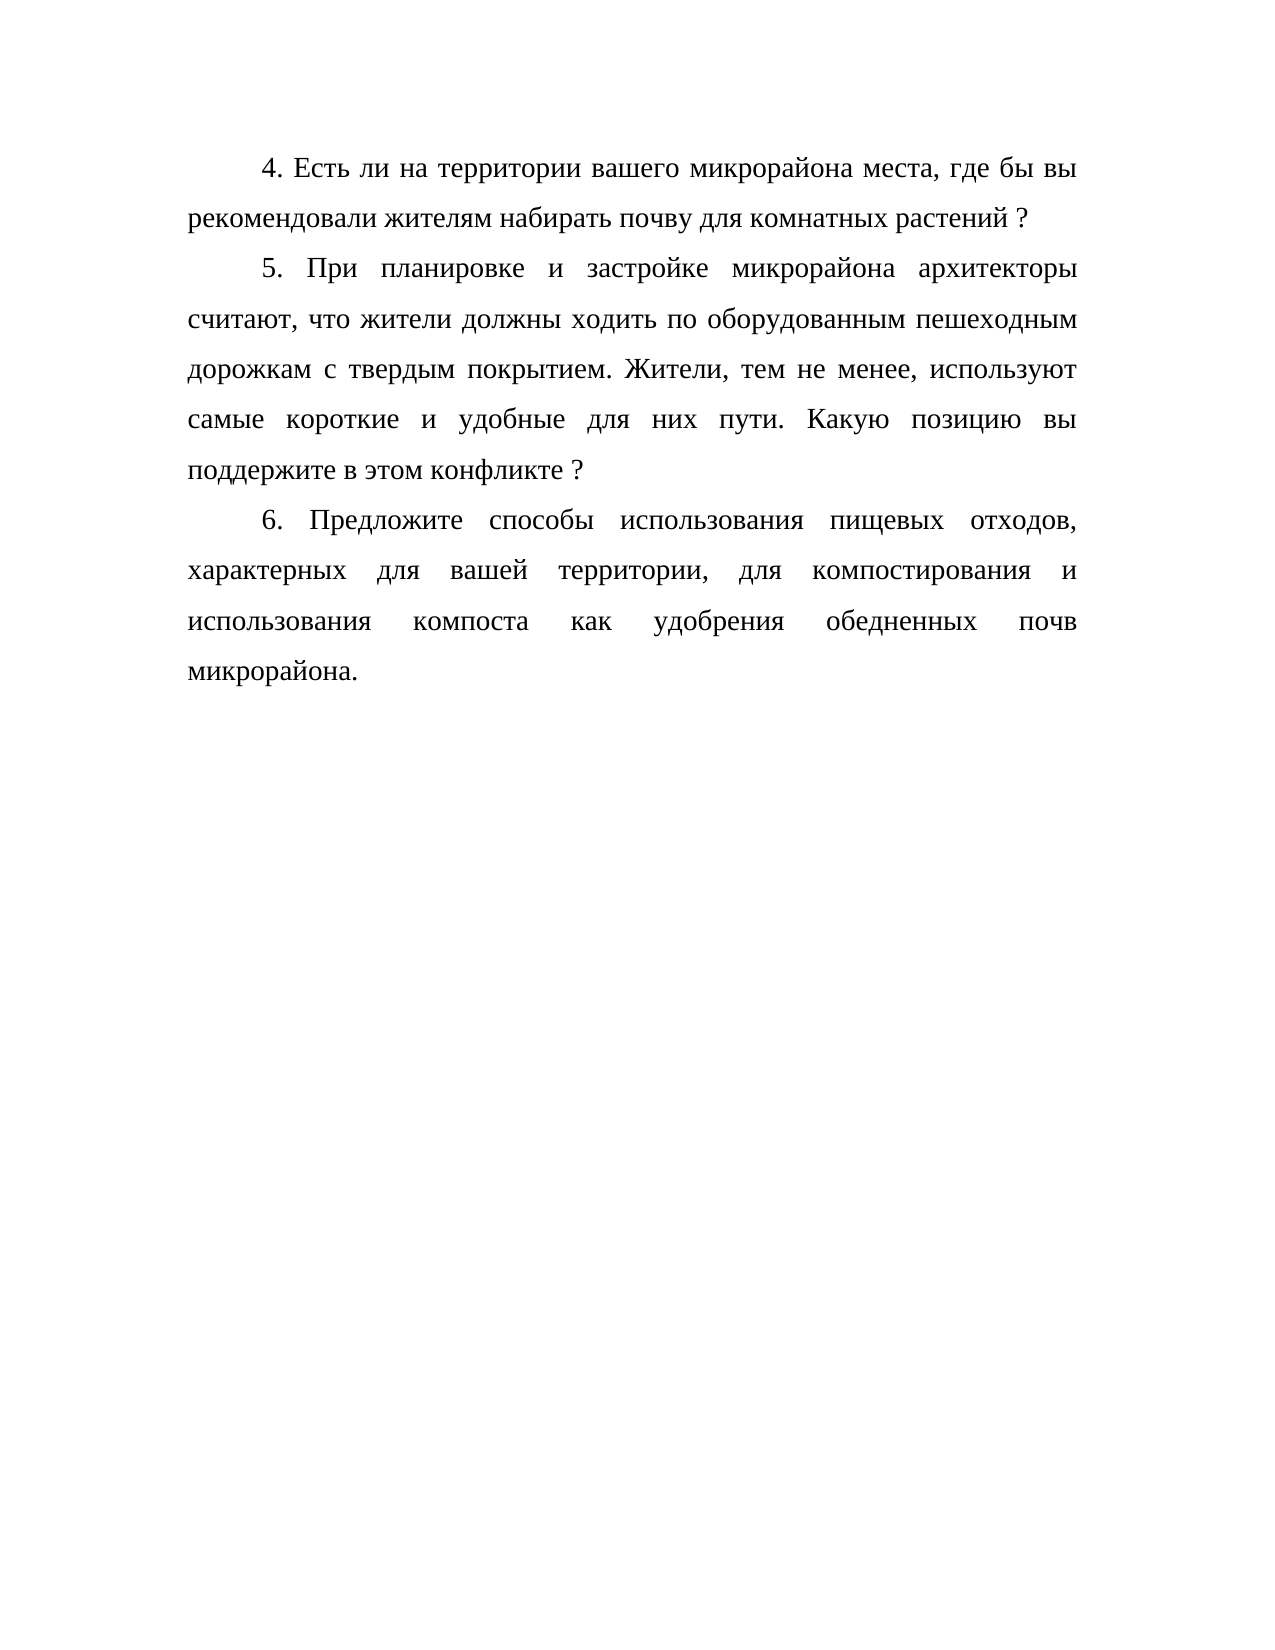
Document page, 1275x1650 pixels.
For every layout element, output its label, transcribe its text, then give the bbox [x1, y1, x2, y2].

text 6. Предложите способы использования пищевых отходов, характерных для вашей территории, для компостирования и использования компоста как удобрения обедненных почв микрорайона. [187, 502, 1078, 687]
text 4. Есть ли на территории вашего микрорайона места, где бы вы рекомендовали жителям набирать почву для комнатных растений ? [187, 150, 1078, 234]
text 5. При планировке и застройке микрорайона архитекторы считают, что жители должны ходить по оборудованным пешеходным дорожкам с твердым покрытием. Жители, тем не менее, используют самые короткие и удобные для них пути. Какую позицию вы поддержите в этом конфликте ? [187, 251, 1078, 485]
